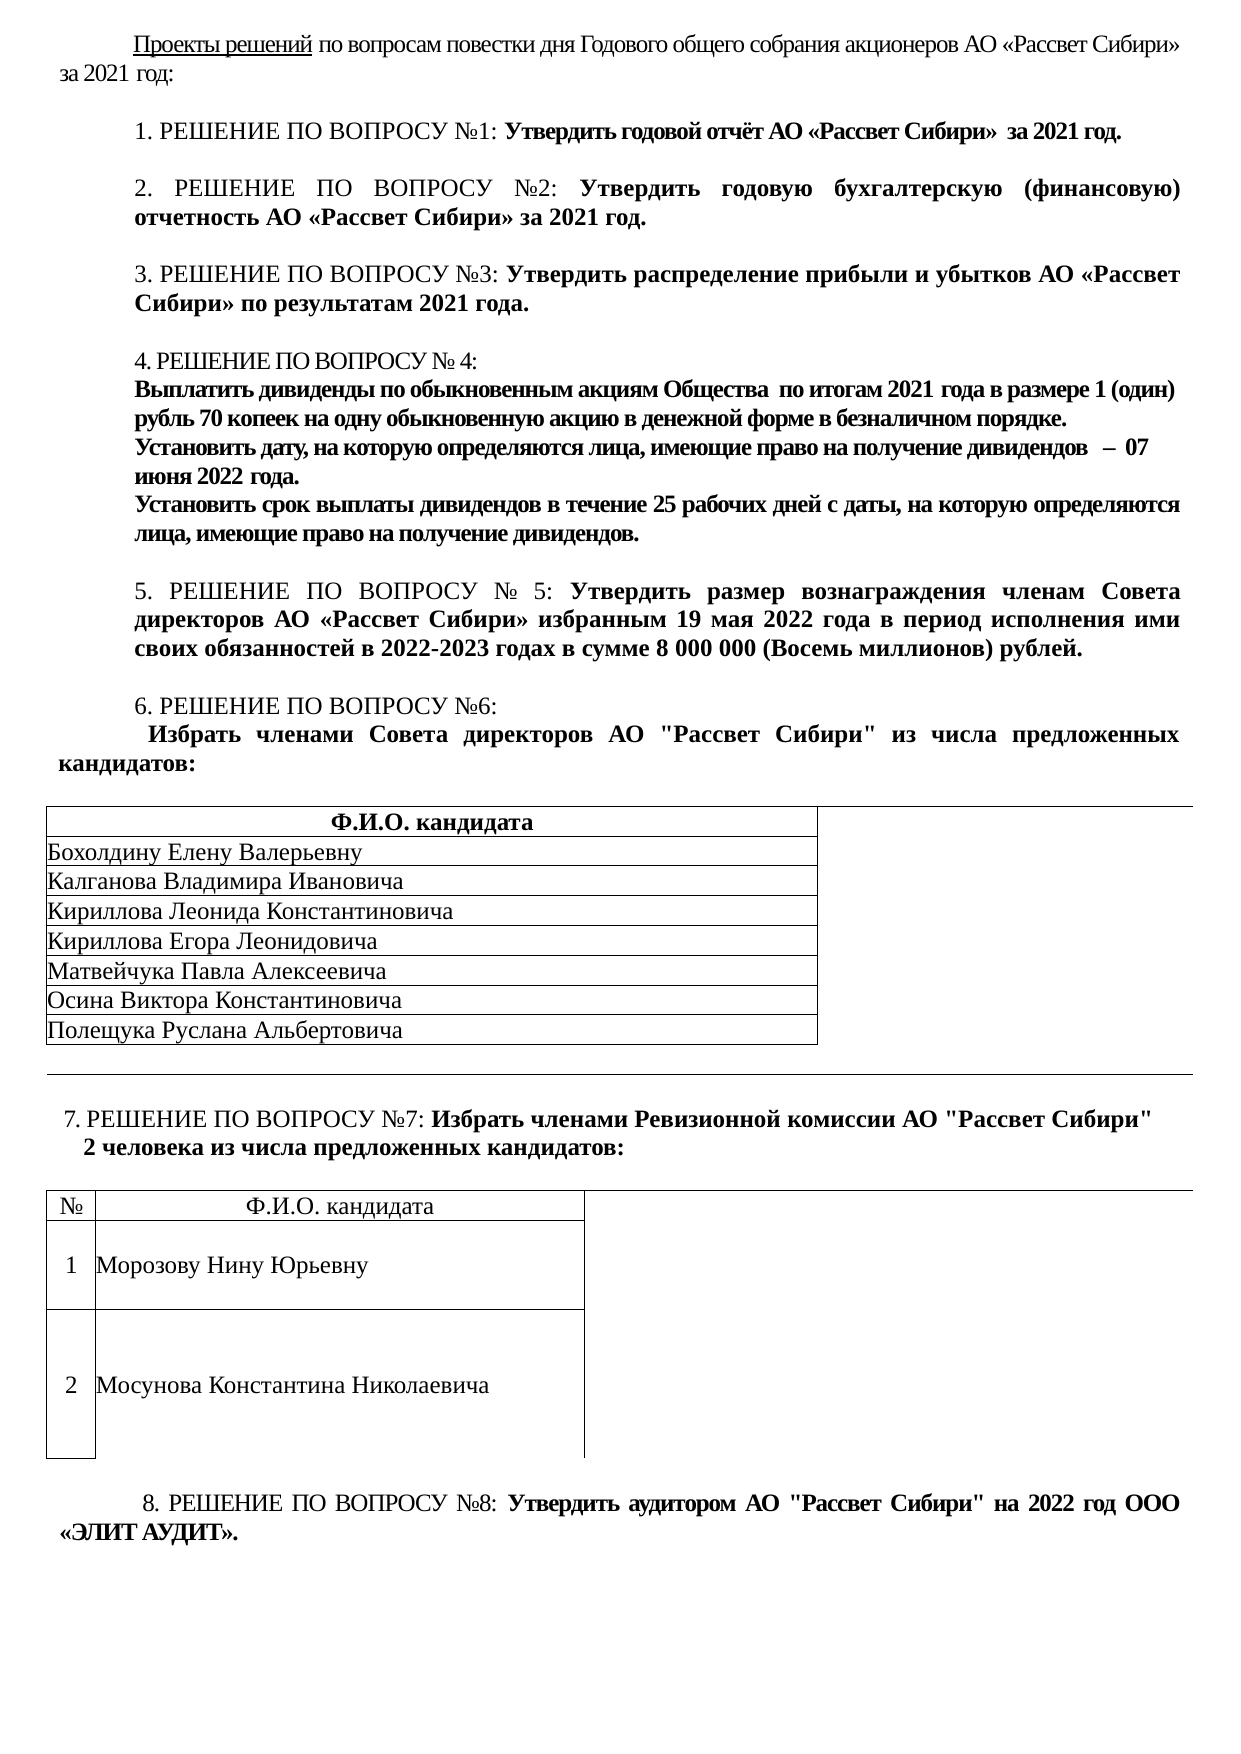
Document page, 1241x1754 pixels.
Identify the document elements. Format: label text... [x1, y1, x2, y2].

table_cell Кириллова Егора Леонидовича [47, 926, 817, 955]
list 4. РЕШЕНИЕ ПО ВОПРОСУ № 4: [97, 346, 1181, 374]
list Установить срок выплаты дивидендов в течение 25 рабочих дней с даты, на которую определяются лица, имеющие право на получение дивидендов. [97, 489, 1181, 547]
table_cell [585, 1250, 1192, 1279]
table_cell [585, 1339, 1192, 1369]
text 8. РЕШЕНИЕ ПО ВОПРОСУ №8: Утвердить аудитором АО "Рассвет Сибири" на 2022 год ООО «ЭЛИТ АУДИТ». [59, 1488, 1181, 1545]
table_cell № [47, 1191, 95, 1220]
table_cell Бохолдину Елену Валерьевну [47, 837, 817, 865]
table_cell [818, 836, 1192, 865]
table_cell Кириллова Леонида Константиновича [47, 896, 817, 925]
table_cell Мосунова Константина Николаевича [96, 1310, 584, 1458]
table_cell [585, 1399, 1192, 1428]
list 1. РЕШЕНИЕ ПО ВОПРОСУ №1: Утвердить годовой отчёт АО «Рассвет Сибири» за 2021 год. [97, 116, 1181, 144]
list Установить дату, на которую определяются лица, имеющие право на получение дивидендов – 07 июня 2022 года. [97, 432, 1181, 489]
table_cell Матвейчука Павла Алексеевича [47, 956, 817, 984]
table_cell [585, 1279, 1192, 1309]
table_cell [818, 865, 1192, 895]
table_cell [585, 1191, 1192, 1220]
table_header 7. РЕШЕНИЕ ПО ВОПРОСУ №7: Избрать членами Ревизионной комиссии АО "Рассвет Сибири" 2 человека из числа предложенных кандидатов: [47, 1075, 1192, 1190]
table_cell [585, 1428, 1192, 1458]
table_cell [818, 807, 1192, 836]
table_cell [818, 1014, 1192, 1044]
text Проекты решений по вопросам повестки дня Годового общего собрания акционеров АО «Рассвет Сибири» за 2021 год: [59, 29, 1181, 87]
table_cell Осина Виктора Константиновича [47, 986, 817, 1014]
table_cell Калганова Владимира Ивановича [47, 866, 817, 895]
table_cell Полещука Руслана Альбертовича [47, 1015, 817, 1044]
table_cell [818, 985, 1192, 1014]
table_cell 1 [47, 1221, 95, 1309]
table_cell [585, 1309, 1192, 1339]
table_cell 2 [47, 1310, 95, 1458]
list 2. РЕШЕНИЕ ПО ВОПРОСУ №2: Утвердить годовую бухгалтерскую (финансовую) отчетность АО «Рассвет Сибири» за 2021 год. [97, 173, 1181, 231]
table_cell Морозову Нину Юрьевну [96, 1221, 584, 1309]
table_header Избрать членами Совета директоров АО "Рассвет Сибири" из числа предложенных кандидатов: [47, 720, 1192, 806]
table_cell [818, 955, 1192, 984]
list 5. РЕШЕНИЕ ПО ВОПРОСУ № 5: Утвердить размер вознаграждения членам Совета директоров АО «Рассвет Сибири» избранным 19 мая 2022 года в период исполнения ими своих обязанностей в 2022-2023 годах в сумме 8 000 000 (Восемь миллионов) рублей. [97, 576, 1181, 662]
list Выплатить дивиденды по обыкновенным акциям Общества по итогам 2021 года в размере 1 (один) рубль 70 копеек на одну обыкновенную акцию в денежной форме в безналичном порядке. [97, 374, 1181, 432]
list 6. РЕШЕНИЕ ПО ВОПРОСУ №6: [97, 691, 1181, 719]
table_cell [585, 1369, 1192, 1398]
table_cell [585, 1220, 1192, 1249]
list 3. РЕШЕНИЕ ПО ВОПРОСУ №3: Утвердить распределение прибыли и убытков АО «Рассвет Сибири» по результатам 2021 года. [97, 259, 1181, 317]
table_cell Ф.И.О. кандидата [96, 1191, 584, 1220]
table_cell [818, 895, 1192, 925]
table_cell Ф.И.О. кандидата [47, 807, 817, 836]
table_cell [818, 925, 1192, 955]
